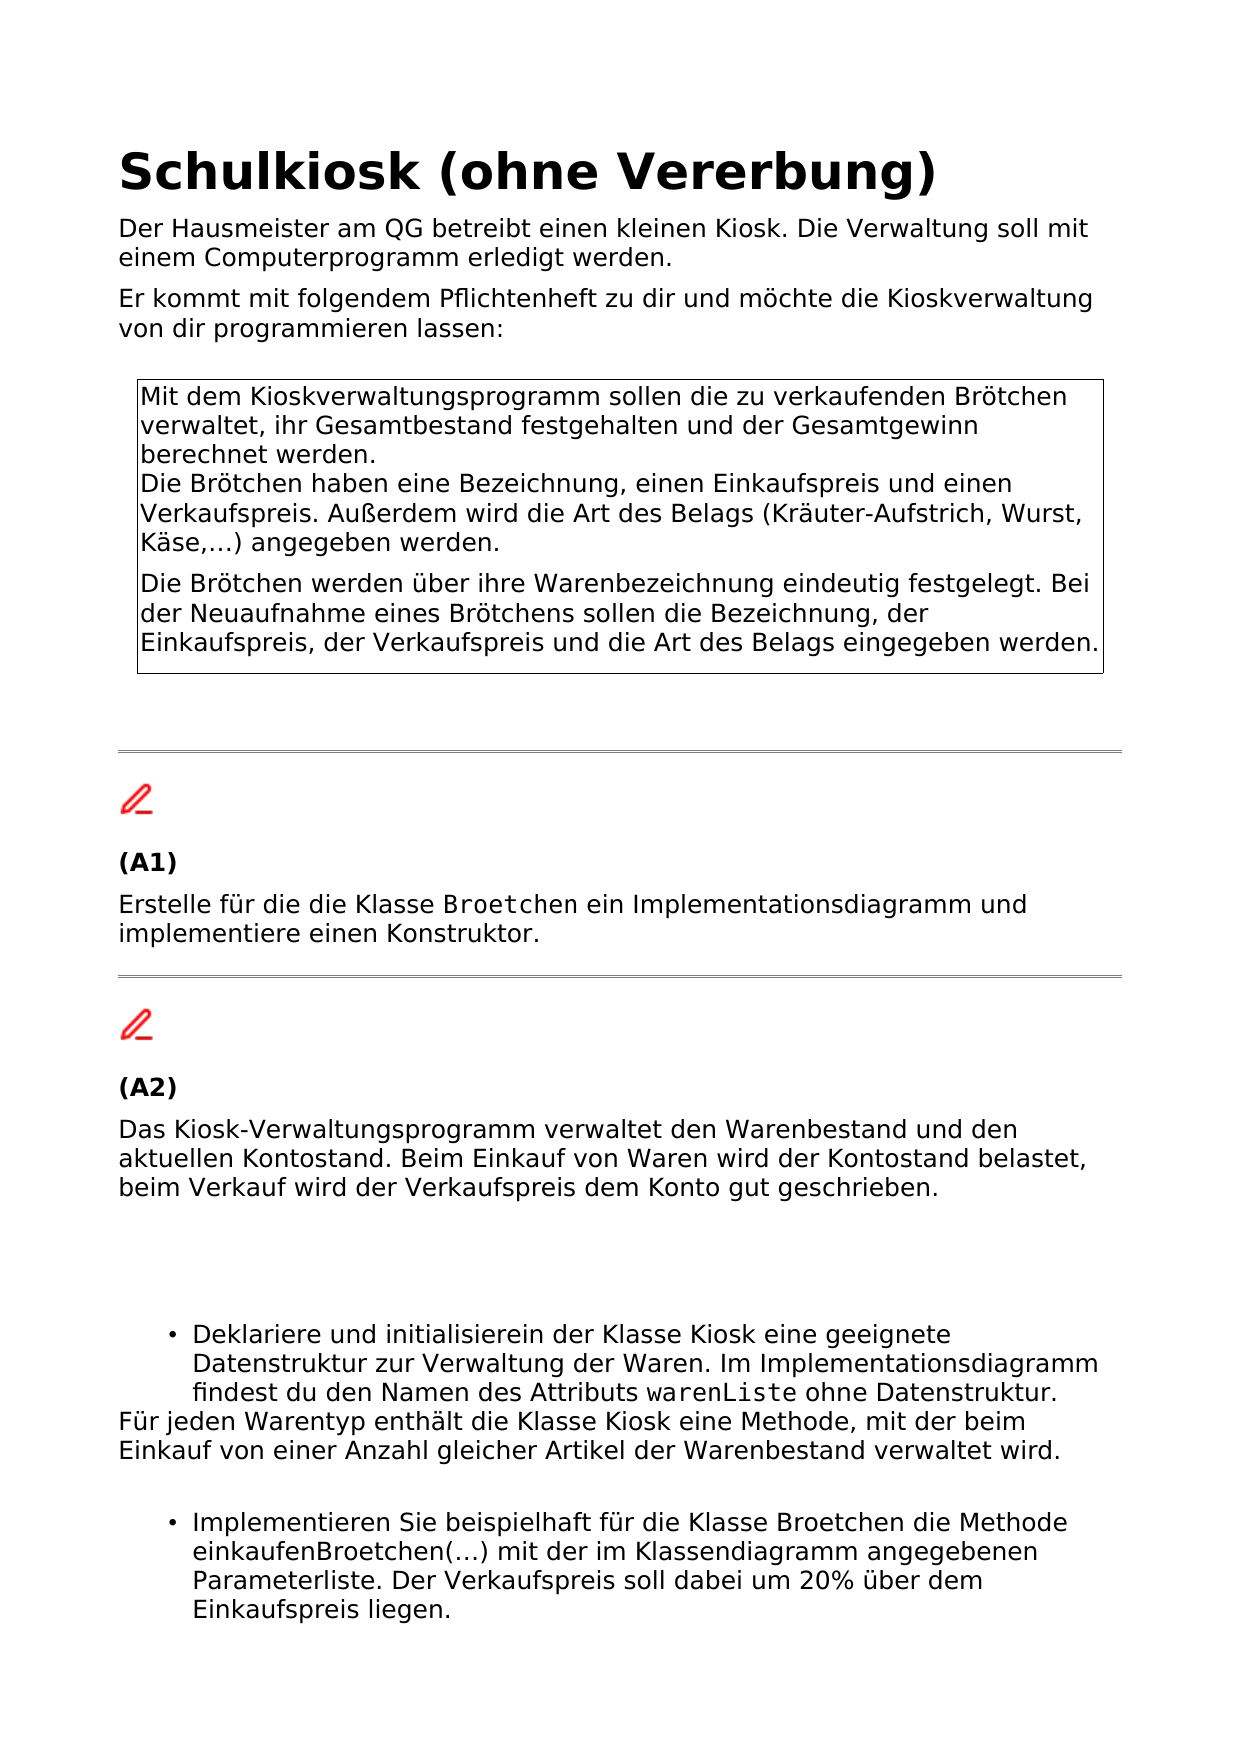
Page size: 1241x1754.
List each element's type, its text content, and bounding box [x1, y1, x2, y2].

picture [118, 781, 156, 819]
list Deklariere und initialisierein der Klasse Kiosk eine geeignete Datenstruktur zur Verwaltung der Waren. Im Implementationsdiagramm findest du den Namen des Attributs warenListe ohne Datenstruktur. [177, 1320, 1122, 1407]
table_header Mit dem Kioskverwaltungsprogramm sollen die zu verkaufenden Brötchen verwaltet, ihr Gesamtbestand festgehalten und der Gesamtgewinn berechnet werden. Die Brötchen haben eine Bezeichnung, einen Einkaufspreis und einen Verkaufspreis. Außerdem wird die Art des Belags (Kräuter-Aufstrich, Wurst, Käse,…) angegeben werden. Die Brötchen werden über ihre Warenbezeichnung eindeutig festgelegt. Bei der Neuaufnahme eines Brötchens sollen die Bezeichnung, der Einkaufspreis, der Verkaufspreis und die Art des Belags eingegeben werden. [138, 380, 1103, 673]
picture [118, 1007, 156, 1045]
text Der Hausmeister am QG betreibt einen kleinen Kiosk. Die Verwaltung soll mit einem Computerprogramm erledigt werden. [118, 214, 1122, 272]
text Er kommt mit folgendem Pflichtenheft zu dir und möchte die Kioskverwaltung von dir programmieren lassen: [118, 285, 1122, 343]
list Implementieren Sie beispielhaft für die Klasse Broetchen die Methode einkaufenBroetchen(…) mit der im Klassendiagramm angegebenen Parameterliste. Der Verkaufspreis soll dabei um 20% über dem Einkaufspreis liegen. [177, 1508, 1122, 1624]
text Das Kiosk-Verwaltungsprogramm verwaltet den Warenbestand und den aktuellen Kontostand. Beim Einkauf von Waren wird der Kontostand belastet, beim Verkauf wird der Verkaufspreis dem Konto gut geschrieben. [118, 1115, 1122, 1203]
text Für jeden Warentyp enthält die Klasse Kiosk eine Methode, mit der beim Einkauf von einer Anzahl gleicher Artikel der Warenbestand verwaltet wird. [118, 1407, 1122, 1466]
subtitle (A2) [118, 1074, 1122, 1103]
subtitle (A1) [118, 848, 1122, 877]
text Erstelle für die die Klasse Broetchen ein Implementationsdiagramm und implementiere einen Konstruktor. [118, 890, 1122, 948]
subtitle Schulkiosk (ohne Vererbung) [118, 143, 1122, 201]
